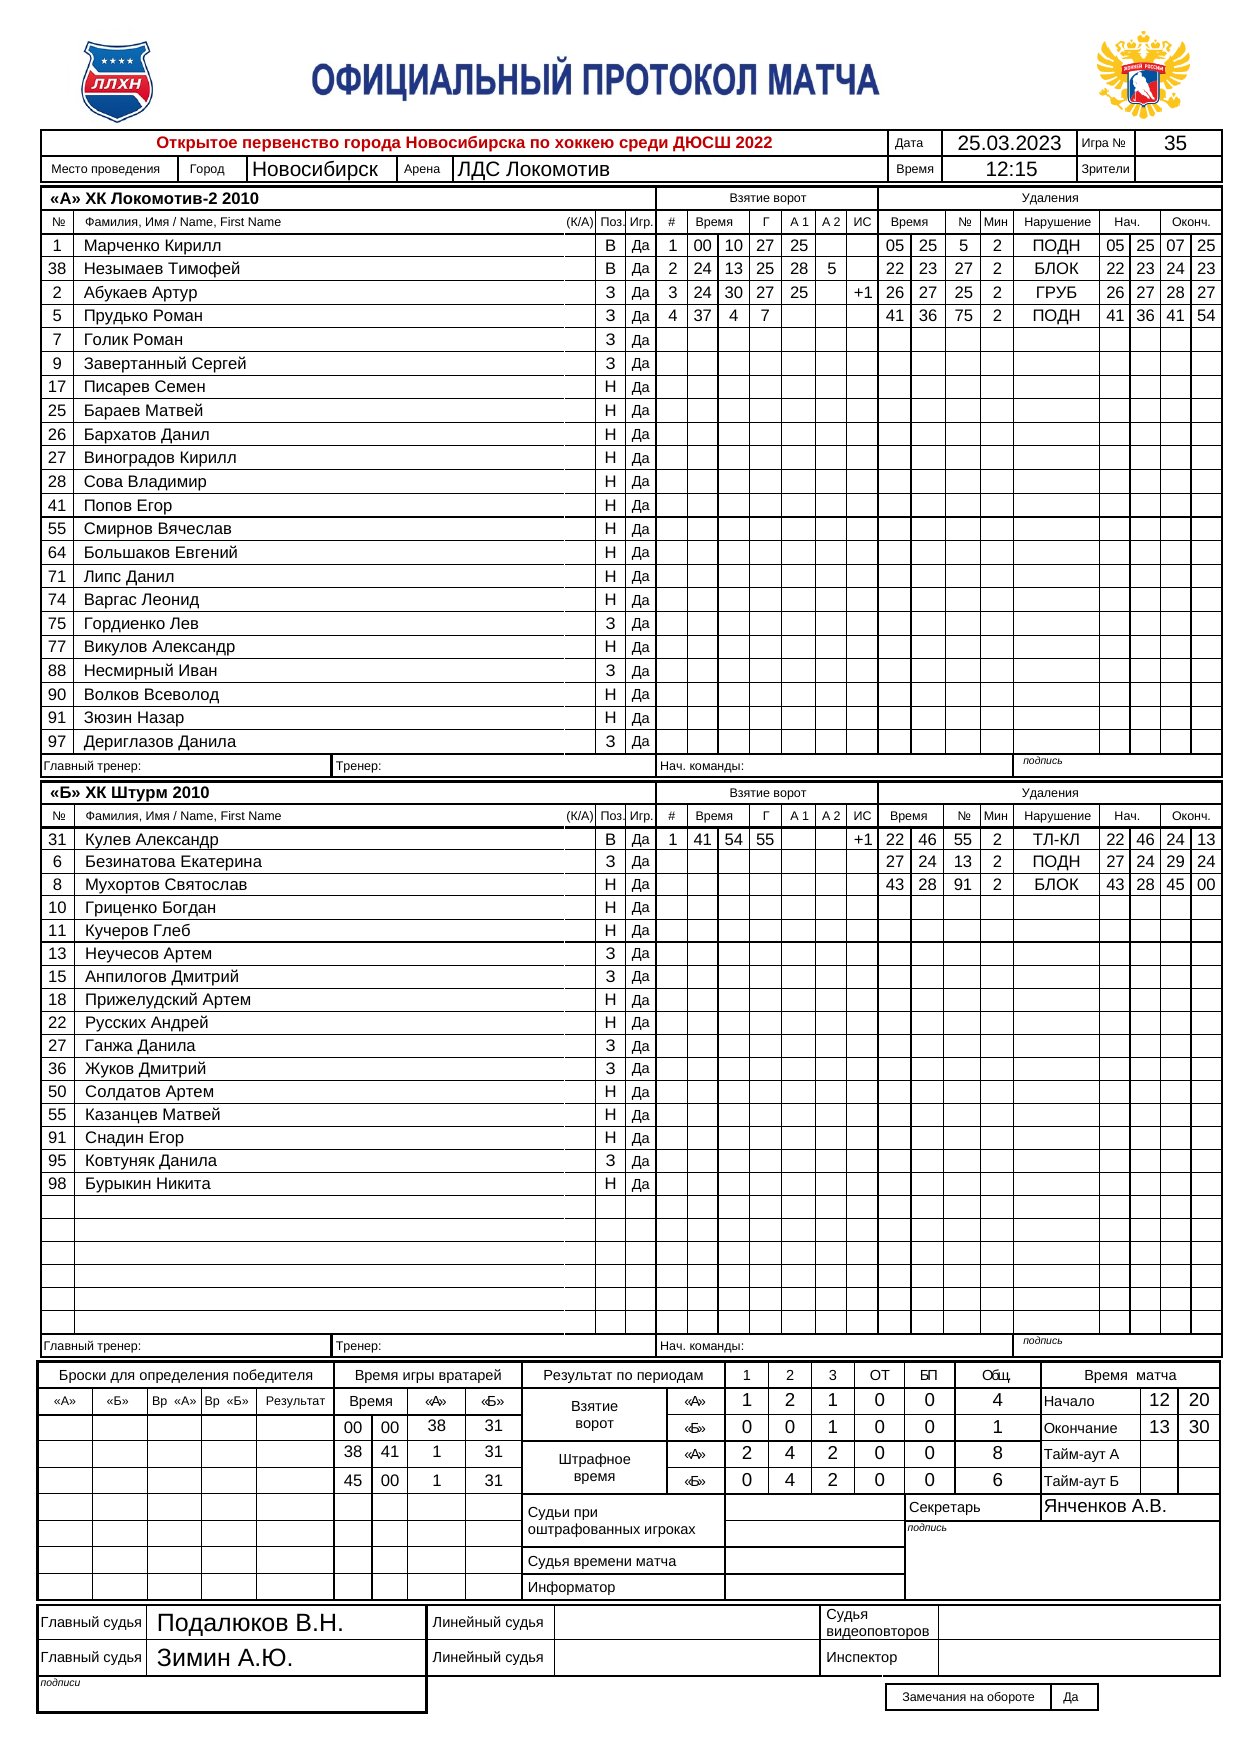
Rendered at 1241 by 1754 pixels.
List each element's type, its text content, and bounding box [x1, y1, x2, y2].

table_header Дата [889, 131, 941, 155]
table_cell [1100, 683, 1129, 706]
table_cell [466, 1521, 521, 1546]
table_cell [946, 541, 980, 564]
table_cell «Б» [668, 1415, 724, 1440]
table_cell [912, 352, 945, 374]
table_cell [782, 1012, 815, 1033]
table_cell [93, 1416, 147, 1440]
table_cell [816, 636, 846, 658]
table_cell [912, 943, 943, 964]
table_cell [719, 1081, 749, 1103]
table_header Игра № [1078, 131, 1134, 155]
table_cell № [946, 211, 980, 233]
table_cell [750, 1265, 781, 1287]
table_cell [912, 1219, 943, 1241]
table_cell [335, 1574, 371, 1599]
table_cell [847, 470, 877, 493]
table_cell [257, 1494, 333, 1520]
table_cell [1100, 1127, 1129, 1149]
table_cell [202, 1574, 256, 1599]
table_cell [1014, 399, 1099, 422]
table_cell Инспектор [821, 1640, 938, 1675]
table_cell [1100, 943, 1129, 964]
table_cell Н [596, 1127, 625, 1149]
table_cell [981, 683, 1013, 706]
table_cell [816, 1081, 846, 1103]
table_cell [408, 1494, 465, 1520]
table_cell 23 [1192, 257, 1221, 280]
table_cell 3 [657, 281, 687, 303]
table_cell [816, 1219, 846, 1241]
table_cell [847, 966, 877, 987]
table_cell [944, 1150, 980, 1172]
table_cell 05 [1100, 235, 1129, 256]
table_cell Смирнов Вячеслав [74, 518, 564, 540]
table_cell [912, 1012, 943, 1033]
table_cell Бархатов Данил [74, 423, 564, 445]
table_cell [847, 920, 877, 941]
table_cell [719, 588, 749, 611]
table_cell [1131, 1058, 1160, 1079]
table_cell [750, 494, 781, 516]
table_cell Н [596, 470, 625, 493]
table_cell [1131, 966, 1160, 987]
table_cell [782, 305, 815, 327]
table_cell [719, 399, 749, 422]
table_cell [688, 874, 717, 895]
table_cell 23 [1131, 257, 1160, 280]
table_cell [657, 612, 687, 634]
table_cell [782, 829, 815, 849]
table_cell [816, 1311, 846, 1333]
table_cell [1131, 683, 1160, 706]
table_cell 25 [750, 257, 781, 280]
table_cell Н [596, 588, 625, 611]
table_cell БЛОК [1014, 874, 1099, 895]
table_cell [879, 612, 910, 634]
table_cell [912, 920, 943, 941]
table_cell БЛОК [1014, 257, 1099, 280]
table_cell [847, 541, 877, 564]
table_cell [719, 896, 749, 918]
table_cell [847, 707, 877, 729]
table_cell Нач. команды: [657, 755, 1012, 776]
table_cell [719, 1012, 749, 1033]
table_cell [1192, 1012, 1221, 1033]
table_cell [657, 1196, 687, 1218]
table_cell [75, 1288, 564, 1310]
table_header Замечания на обороте [887, 1685, 1050, 1709]
table_cell 36 [42, 1058, 74, 1079]
table_cell [688, 1219, 717, 1241]
table_cell З [596, 1035, 625, 1057]
table_cell [912, 636, 945, 658]
table_cell [1014, 352, 1099, 374]
table_cell [879, 494, 910, 516]
table_cell 24 [688, 257, 717, 280]
table_cell [93, 1574, 147, 1599]
table_cell [816, 1196, 846, 1218]
table_cell 5 [816, 257, 846, 280]
table_cell [944, 1311, 980, 1333]
table_cell [879, 1288, 910, 1310]
table_cell [688, 1104, 717, 1126]
table_cell [1014, 920, 1099, 941]
table_cell [688, 1173, 717, 1195]
table_cell Бурыкин Никита [75, 1173, 564, 1195]
table_cell Фамилия, Имя / Name, First Name [74, 211, 565, 233]
table_cell [879, 588, 910, 611]
table_cell 27 [42, 446, 73, 469]
table_cell [657, 1012, 687, 1033]
table_cell подписи [39, 1677, 425, 1711]
table_cell 12 [1141, 1389, 1177, 1413]
table_cell 43 [1100, 874, 1129, 895]
table_cell [981, 1104, 1013, 1126]
table_cell 13 [1141, 1415, 1177, 1440]
table_cell [373, 1574, 407, 1599]
table_cell [1192, 470, 1221, 493]
table_cell [847, 1288, 877, 1310]
table_cell [847, 376, 877, 398]
table_cell [847, 565, 877, 587]
table_cell [944, 966, 980, 987]
table_cell 0 [855, 1415, 904, 1440]
table_cell Да [626, 470, 655, 493]
table_cell [1100, 1012, 1129, 1033]
table_cell 0 [905, 1442, 954, 1467]
table_cell 8 [956, 1442, 1040, 1467]
table_cell [912, 1173, 943, 1195]
table_cell Гриценко Богдан [75, 896, 564, 918]
table_cell Взятие ворот [523, 1389, 666, 1440]
table_cell [912, 1265, 943, 1287]
table_cell [816, 1150, 846, 1172]
table_cell [946, 659, 980, 682]
table_cell Абукаев Артур [74, 281, 564, 303]
table_cell [816, 1035, 846, 1057]
table_cell [719, 446, 749, 469]
table_cell [944, 1012, 980, 1033]
table_cell Секретарь [906, 1495, 1040, 1520]
table_cell [1131, 1081, 1160, 1103]
table_cell 1 [812, 1389, 854, 1413]
table_cell [782, 707, 815, 729]
table_cell [688, 518, 717, 540]
table_cell 27 [750, 281, 781, 303]
table_cell [148, 1547, 201, 1573]
table_cell [1131, 518, 1160, 540]
table_cell [750, 1012, 781, 1033]
table_cell [1161, 1265, 1190, 1287]
table_cell [1014, 1127, 1099, 1149]
table_cell [688, 470, 717, 493]
table_cell Линейный судья [428, 1640, 554, 1675]
table_cell [202, 1468, 256, 1493]
table_cell [1192, 1196, 1221, 1218]
table_cell 90 [42, 683, 73, 706]
table_cell [944, 1127, 980, 1149]
table_cell [565, 518, 595, 540]
table_cell [565, 943, 595, 964]
table_cell [1099, 1682, 1220, 1711]
table_cell [750, 446, 781, 469]
table_cell [719, 1196, 749, 1218]
table_cell [782, 989, 815, 1011]
table_cell [847, 850, 877, 872]
table_cell 00 [688, 235, 717, 256]
table_cell [657, 565, 687, 587]
table_cell [719, 966, 749, 987]
table_cell [981, 446, 1013, 469]
table_cell [944, 1081, 980, 1103]
table_cell [816, 659, 846, 682]
table_cell Н [596, 636, 625, 658]
table_cell [688, 1265, 717, 1287]
table_cell [981, 1288, 1013, 1310]
table_cell [719, 989, 749, 1011]
table_cell 77 [42, 636, 73, 658]
table_cell [565, 966, 595, 987]
table_cell [688, 966, 717, 987]
table_cell [1014, 423, 1099, 445]
table_cell Снадин Егор [75, 1127, 564, 1149]
table_cell 1 [956, 1415, 1040, 1440]
table_cell [39, 1521, 92, 1546]
table_cell Время [688, 805, 749, 826]
table_cell [555, 1640, 819, 1675]
table_cell [1161, 966, 1190, 987]
table_cell [782, 1035, 815, 1057]
table_cell 27 [946, 257, 980, 280]
table_cell [912, 541, 945, 564]
table_cell [257, 1547, 333, 1573]
table_cell [879, 328, 910, 351]
table_cell 4 [769, 1468, 811, 1493]
table_cell Да [626, 423, 655, 445]
table_cell [1100, 376, 1129, 398]
table_cell Да [626, 541, 655, 564]
table_cell Начало [1042, 1389, 1140, 1413]
table_cell [879, 1104, 910, 1126]
table_cell [847, 1081, 877, 1103]
table_cell [1192, 1265, 1221, 1287]
table_cell [1131, 1288, 1160, 1310]
table_cell Липс Данил [74, 565, 564, 587]
table_cell 1 [408, 1468, 465, 1493]
table_cell Штрафное время [523, 1442, 666, 1493]
table_cell [912, 896, 943, 918]
table_cell [1161, 1242, 1190, 1264]
table_cell Г [750, 805, 781, 826]
table_cell [1192, 659, 1221, 682]
table_cell [1100, 1173, 1129, 1195]
table_cell [782, 518, 815, 540]
table_cell [946, 612, 980, 634]
table_cell [1014, 636, 1099, 658]
table_cell [912, 470, 945, 493]
table_cell Игр. [626, 211, 655, 233]
table_cell Город [179, 157, 246, 181]
table_cell Прижелудский Артем [75, 989, 564, 1011]
table_cell [750, 730, 781, 753]
table_cell «А» [668, 1442, 724, 1467]
table_cell 75 [42, 612, 73, 634]
table_cell [565, 1058, 595, 1079]
table_cell Н [596, 1012, 625, 1033]
table_cell [816, 235, 846, 256]
table_cell [1100, 920, 1129, 941]
table_cell [1192, 1288, 1221, 1310]
table_cell [1014, 659, 1099, 682]
table_cell [719, 1288, 749, 1310]
table_cell 91 [944, 874, 980, 895]
table_cell [1100, 352, 1129, 374]
table_cell [816, 612, 846, 634]
table_cell Марченко Кирилл [74, 235, 564, 256]
table_cell 2 [981, 281, 1013, 303]
table_cell З [596, 659, 625, 682]
table_cell [657, 874, 687, 895]
table_cell 0 [855, 1468, 904, 1493]
table_cell [782, 730, 815, 753]
table_cell [688, 1081, 717, 1103]
table_cell [688, 588, 717, 611]
table_cell [565, 470, 595, 493]
table_cell [1100, 565, 1129, 587]
table_cell [93, 1494, 147, 1520]
table_cell 64 [42, 541, 73, 564]
table_cell 2 [726, 1442, 768, 1467]
table_cell Нач. команды: [657, 1335, 1012, 1356]
table_cell 0 [905, 1415, 954, 1440]
table_cell [981, 399, 1013, 422]
table_cell [1014, 376, 1099, 398]
table_cell [1131, 328, 1160, 351]
table_cell [912, 518, 945, 540]
table_cell В [596, 829, 625, 849]
table_cell 13 [42, 943, 74, 964]
table_cell [719, 1219, 749, 1241]
table_cell [847, 1242, 877, 1264]
table_cell [565, 423, 595, 445]
table_cell [626, 1311, 655, 1333]
table_cell 7 [42, 328, 73, 351]
table_cell [596, 1288, 625, 1310]
table_cell «Б » [466, 1389, 521, 1413]
table_cell [981, 1058, 1013, 1079]
table_cell [782, 920, 815, 941]
table_cell [565, 235, 595, 256]
table_cell [816, 989, 846, 1011]
table_cell [565, 683, 595, 706]
table_cell [782, 1196, 815, 1218]
table_cell [1136, 157, 1221, 181]
table_cell Фамилия, Имя / Name, First Name [75, 805, 565, 826]
table_cell [1161, 1104, 1190, 1126]
table_cell [657, 494, 687, 516]
table_cell [688, 683, 717, 706]
table_cell Да [626, 257, 655, 280]
table_cell [657, 707, 687, 729]
table_cell [1100, 1035, 1129, 1057]
table_cell [782, 1173, 815, 1195]
table_cell [879, 1311, 910, 1333]
table_cell 26 [1100, 281, 1129, 303]
table_cell [1161, 352, 1190, 374]
table_cell [879, 399, 910, 422]
table_cell (К/А) [565, 211, 595, 233]
table_cell [981, 612, 1013, 634]
table_cell Да [626, 328, 655, 351]
table_cell [912, 989, 943, 1011]
table_cell Поз. [596, 805, 625, 826]
table_cell Главный тренер: [42, 755, 330, 776]
table_cell Незымаев Тимофей [74, 257, 564, 280]
table_cell [1131, 1219, 1160, 1241]
table_cell 28 [1131, 874, 1160, 895]
table_cell [946, 494, 980, 516]
table_cell [565, 1196, 595, 1218]
table_cell [719, 352, 749, 374]
table_cell [750, 1219, 781, 1241]
table_cell [912, 328, 945, 351]
table_cell Да [626, 235, 655, 256]
table_cell [1014, 1265, 1099, 1287]
table_cell [1014, 1104, 1099, 1126]
table_cell [1192, 1150, 1221, 1172]
table_cell [1131, 1012, 1160, 1033]
table_cell [944, 1265, 980, 1287]
table_cell [688, 446, 717, 469]
table_cell [847, 1104, 877, 1126]
table_cell [688, 1196, 717, 1218]
table_cell [202, 1441, 256, 1467]
table_cell [596, 1219, 625, 1241]
table_cell [1131, 1265, 1160, 1287]
table_cell [1192, 989, 1221, 1011]
table_cell 2 [981, 257, 1013, 280]
table_cell [847, 1127, 877, 1149]
table_cell Ганжа Данила [75, 1035, 564, 1057]
table_cell [657, 1035, 687, 1057]
table_cell [626, 1265, 655, 1287]
table_cell Кучеров Глеб [75, 920, 564, 941]
table_cell [847, 1173, 877, 1195]
table_header 2 [769, 1363, 811, 1387]
table_cell [657, 1242, 687, 1264]
table_cell 6 [956, 1468, 1040, 1493]
table_header Общ. [956, 1363, 1040, 1387]
table_cell 31 [466, 1441, 521, 1467]
table_cell [782, 850, 815, 872]
table_cell [816, 588, 846, 611]
table_cell [1192, 588, 1221, 611]
table_cell 20 [1179, 1389, 1219, 1413]
table_cell Волков Всеволод [74, 683, 564, 706]
table_cell [657, 1150, 687, 1172]
table_cell [688, 399, 717, 422]
table_cell Да [626, 588, 655, 611]
table_cell Да [626, 1035, 655, 1057]
table_cell [879, 730, 910, 753]
table_cell 05 [879, 235, 910, 256]
table_cell [847, 1265, 877, 1287]
table_cell Линейный судья [428, 1606, 554, 1639]
table_cell 45 [335, 1468, 371, 1493]
table_cell [719, 636, 749, 658]
table_cell 36 [912, 305, 945, 327]
table_cell 2 [981, 235, 1013, 256]
table_cell [750, 1127, 781, 1149]
table_cell [1100, 1104, 1129, 1126]
table_cell Бараев Матвей [74, 399, 564, 422]
table_cell [847, 235, 877, 256]
table_cell Зимин А.Ю. [147, 1640, 425, 1675]
table_cell В [596, 235, 625, 256]
table_cell [1100, 1081, 1129, 1103]
table_cell 5 [42, 305, 73, 327]
table_cell Да [626, 636, 655, 658]
table_cell [879, 1150, 910, 1172]
table_cell [946, 423, 980, 445]
table_cell [750, 1196, 781, 1218]
table_cell [847, 328, 877, 351]
table_cell [816, 896, 846, 918]
table_cell [1161, 1196, 1190, 1218]
table_cell [688, 850, 717, 872]
table_cell [257, 1416, 333, 1440]
table_cell З [596, 305, 625, 327]
table_cell [782, 541, 815, 564]
table_cell [657, 943, 687, 964]
table_cell [565, 612, 595, 634]
table_cell [981, 494, 1013, 516]
table_cell [657, 683, 687, 706]
table_cell 0 [769, 1415, 811, 1440]
table_cell Несмирный Иван [74, 659, 564, 682]
table_cell [565, 1150, 595, 1172]
table_cell [750, 1150, 781, 1172]
table_cell [1161, 588, 1190, 611]
table_cell [1014, 707, 1099, 729]
table_cell [782, 423, 815, 445]
table_cell [148, 1574, 201, 1599]
table_cell [816, 446, 846, 469]
table_cell [946, 730, 980, 753]
table_cell [1014, 1058, 1099, 1079]
table_cell З [596, 612, 625, 634]
table_cell [944, 1058, 980, 1079]
table_cell Кулев Александр [75, 829, 564, 849]
table_cell [782, 943, 815, 964]
table_cell [1131, 541, 1160, 564]
table_cell [688, 1288, 717, 1310]
table_cell [257, 1574, 333, 1599]
table_cell [719, 470, 749, 493]
table_cell [981, 541, 1013, 564]
table_cell 0 [726, 1415, 768, 1440]
table_cell [981, 1173, 1013, 1195]
table_cell [750, 1288, 781, 1310]
table_cell [1192, 376, 1221, 398]
table_cell [1161, 1058, 1190, 1079]
table_cell [944, 920, 980, 941]
table_cell [1014, 1242, 1099, 1264]
table_cell 29 [1161, 850, 1190, 872]
table_cell [93, 1521, 147, 1546]
table_cell [688, 612, 717, 634]
table_cell [879, 659, 910, 682]
table_cell [39, 1416, 92, 1440]
table_cell [1192, 896, 1221, 918]
table_cell [879, 423, 910, 445]
table_cell [1014, 1173, 1099, 1195]
table_cell [1014, 1311, 1099, 1333]
table_cell [946, 565, 980, 587]
table_cell [912, 1081, 943, 1103]
table_cell Сова Владимир [74, 470, 564, 493]
table_cell [657, 423, 687, 445]
table_cell [981, 896, 1013, 918]
table_cell [565, 352, 595, 374]
table_cell [750, 850, 781, 872]
table_cell 10 [42, 896, 74, 918]
table_cell [816, 518, 846, 540]
table_cell [257, 1441, 333, 1467]
table_cell Н [596, 541, 625, 564]
table_header Время игры вратарей [335, 1363, 521, 1387]
table_cell [981, 920, 1013, 941]
table_cell подпись [1014, 1335, 1221, 1356]
table_cell [782, 1150, 815, 1172]
table_cell [946, 376, 980, 398]
table_cell [847, 874, 877, 895]
table_cell [912, 1311, 943, 1333]
table_cell [782, 966, 815, 987]
table_cell [39, 1494, 92, 1520]
table_cell [912, 1104, 943, 1126]
table_cell [1131, 612, 1160, 634]
table_cell [1131, 588, 1160, 611]
table_cell [257, 1521, 333, 1546]
table_cell [912, 612, 945, 634]
table_cell 38 [42, 257, 73, 280]
table_cell [565, 1288, 595, 1310]
table_cell [1014, 1081, 1099, 1103]
table_cell [42, 1219, 74, 1241]
table_cell [944, 1288, 980, 1310]
table_cell [1161, 494, 1190, 516]
table_cell [847, 1219, 877, 1241]
table_cell [202, 1494, 256, 1520]
table_cell [719, 943, 749, 964]
table_cell [946, 470, 980, 493]
table_cell 2 [981, 305, 1013, 327]
table_cell Время [335, 1389, 407, 1413]
table_cell 28 [1161, 281, 1190, 303]
table_cell [688, 1035, 717, 1057]
table_cell 13 [719, 257, 749, 280]
table_cell [565, 1035, 595, 1057]
table_cell # [657, 805, 687, 826]
table_cell 6 [42, 850, 74, 872]
table_cell [912, 494, 945, 516]
table_cell [408, 1574, 465, 1599]
table_cell [1161, 989, 1190, 1011]
table_cell Солдатов Артем [75, 1081, 564, 1103]
table_cell 25 [782, 281, 815, 303]
table_cell [847, 423, 877, 445]
table_cell Голик Роман [74, 328, 564, 351]
table_cell 2 [981, 850, 1013, 872]
table_cell Викулов Александр [74, 636, 564, 658]
table_cell [750, 896, 781, 918]
table_cell [750, 943, 781, 964]
table_cell [1161, 328, 1190, 351]
table_cell [782, 399, 815, 422]
table_cell [657, 730, 687, 753]
table_cell 31 [466, 1416, 521, 1440]
table_cell З [596, 328, 625, 351]
table_cell [1131, 659, 1160, 682]
table_cell [1100, 1196, 1129, 1218]
table_cell [1192, 1219, 1221, 1241]
table_cell [565, 1104, 595, 1126]
table_cell [1192, 1081, 1221, 1103]
table_cell Тренер: [333, 755, 655, 776]
table_cell [565, 1311, 595, 1333]
table_cell [719, 565, 749, 587]
table_cell [1161, 423, 1190, 445]
table_header Результат по периодам [523, 1363, 724, 1387]
table_cell [1161, 446, 1190, 469]
table_cell З [596, 966, 625, 987]
table_cell [1014, 683, 1099, 706]
table_cell З [596, 850, 625, 872]
table_cell [750, 1081, 781, 1103]
table_cell [981, 1150, 1013, 1172]
table_cell 38 [335, 1441, 371, 1467]
table_cell 26 [879, 281, 910, 303]
table_cell [981, 730, 1013, 753]
table_cell [688, 352, 717, 374]
table_cell А 1 [782, 805, 815, 826]
table_cell [565, 850, 595, 872]
table_cell 23 [912, 257, 945, 280]
table_cell [565, 1242, 595, 1264]
table_cell [1014, 1196, 1099, 1218]
table_cell [1131, 565, 1160, 587]
table_cell [1192, 565, 1221, 587]
table_cell 10 [719, 235, 749, 256]
table_cell [750, 376, 781, 398]
table_cell [879, 683, 910, 706]
table_cell [93, 1547, 147, 1573]
table_cell [565, 1081, 595, 1103]
table_cell Новосибирск [248, 157, 396, 181]
table_cell [1179, 1468, 1219, 1493]
table_cell [719, 920, 749, 941]
table_cell Нач. [1100, 211, 1160, 233]
table_cell Тайм-аут Б [1042, 1468, 1140, 1493]
table_cell [202, 1547, 256, 1573]
table_cell [879, 966, 910, 987]
table_cell [688, 328, 717, 351]
table_cell [719, 1265, 749, 1287]
table_cell Да [626, 376, 655, 398]
table_cell [466, 1574, 521, 1599]
table_cell А 2 [816, 211, 846, 233]
table_cell [565, 399, 595, 422]
table_cell Да [626, 1150, 655, 1172]
table_cell [1192, 1104, 1221, 1126]
table_cell [657, 966, 687, 987]
table_cell 22 [42, 1012, 74, 1033]
table_cell 27 [750, 235, 781, 256]
table_cell [847, 612, 877, 634]
table_header Открытое первенство города Новосибирска по хоккею среди ДЮСШ 2022 [42, 131, 887, 155]
table_cell 0 [855, 1442, 904, 1467]
table_cell [1131, 707, 1160, 729]
table_cell [879, 920, 910, 941]
table_cell Да [626, 352, 655, 374]
table_cell 74 [42, 588, 73, 611]
table_cell Варгас Леонид [74, 588, 564, 611]
table_cell [847, 989, 877, 1011]
table_cell [688, 376, 717, 398]
table_cell [782, 1242, 815, 1264]
table_cell [565, 730, 595, 753]
table_cell [1192, 966, 1221, 987]
table_cell [1014, 896, 1099, 918]
table_cell [782, 565, 815, 587]
table_cell 41 [688, 829, 717, 849]
table_cell 13 [944, 850, 980, 872]
table_cell В [596, 257, 625, 280]
table_cell [657, 399, 687, 422]
table_cell [981, 966, 1013, 987]
table_cell Да [626, 659, 655, 682]
table_cell [1014, 565, 1099, 587]
table_cell [1131, 1104, 1160, 1126]
table_cell Да [626, 1058, 655, 1079]
table_cell 30 [1179, 1415, 1219, 1440]
table_cell Да [626, 683, 655, 706]
table_cell [1192, 612, 1221, 634]
table_cell [944, 943, 980, 964]
table_cell [1131, 636, 1160, 658]
table_cell [657, 1173, 687, 1195]
table_cell [1100, 1150, 1129, 1172]
table_cell [1161, 518, 1190, 540]
table_header Взятие ворот [657, 783, 877, 803]
table_cell [1192, 1242, 1221, 1264]
table_cell Оконч. [1161, 211, 1221, 233]
table_cell [912, 1196, 943, 1218]
table_cell 30 [719, 281, 749, 303]
table_cell [912, 588, 945, 611]
table_cell [1161, 896, 1190, 918]
table_cell [1141, 1468, 1177, 1493]
table_cell [1100, 446, 1129, 469]
table_cell [939, 1606, 1219, 1639]
table_header Удаления [879, 783, 1221, 803]
table_cell [879, 943, 910, 964]
table_cell [657, 446, 687, 469]
table_cell 4 [769, 1442, 811, 1467]
table_cell Ковтуняк Данила [75, 1150, 564, 1172]
table_cell [879, 707, 910, 729]
table_cell «А» [668, 1389, 724, 1413]
table_cell [750, 1173, 781, 1195]
table_cell [816, 305, 846, 327]
table_cell [657, 1265, 687, 1287]
table_cell [750, 565, 781, 587]
table_cell [75, 1311, 564, 1333]
table_cell [657, 470, 687, 493]
table_cell [816, 565, 846, 587]
table_cell Безинатова Екатерина [75, 850, 564, 872]
table_cell Н [596, 989, 625, 1011]
table_cell [1192, 636, 1221, 658]
table_cell [944, 1196, 980, 1218]
table_cell [981, 565, 1013, 587]
table_cell А 2 [816, 805, 846, 826]
table_cell [719, 328, 749, 351]
table_cell Место проведения [42, 157, 177, 181]
table_cell [879, 1012, 910, 1033]
table_cell Да [626, 829, 655, 849]
table_cell 4 [657, 305, 687, 327]
table_cell 1 [812, 1415, 854, 1440]
table_cell [750, 470, 781, 493]
table_cell [912, 1150, 943, 1172]
table_cell [946, 683, 980, 706]
table_cell Да [626, 896, 655, 918]
table_cell 37 [688, 305, 717, 327]
table_cell 11 [42, 920, 74, 941]
table_cell [1161, 707, 1190, 729]
table_cell [981, 470, 1013, 493]
table_cell [944, 896, 980, 918]
table_cell 91 [42, 1127, 74, 1149]
table_cell Н [596, 446, 625, 469]
table_cell Да [626, 518, 655, 540]
table_cell [1100, 399, 1129, 422]
table_cell Н [596, 518, 625, 540]
table_cell 46 [912, 829, 943, 849]
table_cell 25 [912, 235, 945, 256]
table_cell [719, 683, 749, 706]
table_cell [688, 1127, 717, 1149]
table_cell 17 [42, 376, 73, 398]
table_cell [688, 896, 717, 918]
table_cell [847, 1012, 877, 1033]
table_cell [657, 659, 687, 682]
table_cell [879, 565, 910, 587]
table_cell 54 [1192, 305, 1221, 327]
table_cell [42, 1242, 74, 1264]
table_cell [944, 1035, 980, 1057]
table_cell [1192, 707, 1221, 729]
table_cell Неучесов Артем [75, 943, 564, 964]
table_cell [782, 376, 815, 398]
table_cell [1192, 1058, 1221, 1079]
table_cell [657, 518, 687, 540]
table_cell [1100, 423, 1129, 445]
table_cell [565, 565, 595, 587]
table_cell [373, 1521, 407, 1546]
table_cell 8 [42, 874, 74, 895]
table_cell 55 [42, 1104, 74, 1126]
table_cell [657, 1219, 687, 1241]
table_cell [1014, 541, 1099, 564]
table_cell [1161, 1311, 1190, 1333]
table_cell [782, 1104, 815, 1126]
table_cell [688, 1150, 717, 1172]
table_cell [408, 1521, 465, 1546]
table_cell [912, 1288, 943, 1310]
table_cell [750, 541, 781, 564]
table_cell 25 [42, 399, 73, 422]
table_cell № [42, 805, 74, 826]
table_cell 95 [42, 1150, 74, 1172]
table_cell [565, 305, 595, 327]
table_cell [565, 659, 595, 682]
table_cell 27 [42, 1035, 74, 1057]
table_cell 1 [726, 1389, 768, 1413]
table_cell 18 [42, 989, 74, 1011]
table_cell З [596, 730, 625, 753]
table_cell ГРУБ [1014, 281, 1099, 303]
table_cell 2 [981, 874, 1013, 895]
table_cell [946, 399, 980, 422]
table_cell Н [596, 683, 625, 706]
table_cell [719, 707, 749, 729]
table_cell [750, 1242, 781, 1264]
table_cell [981, 659, 1013, 682]
table_cell [719, 494, 749, 516]
table_cell 27 [1100, 850, 1129, 872]
table_cell [944, 1219, 980, 1241]
table_cell [782, 1058, 815, 1079]
table_cell [750, 352, 781, 374]
table_cell Да [626, 494, 655, 516]
table_cell Писарев Семен [74, 376, 564, 398]
table_cell Зюзин Назар [74, 707, 564, 729]
table_cell [816, 730, 846, 753]
table_cell [428, 1677, 882, 1711]
table_cell 46 [1131, 829, 1160, 849]
table_cell [946, 446, 980, 469]
table_cell Русских Андрей [75, 1012, 564, 1033]
table_cell [148, 1521, 201, 1546]
table_cell Тайм-аут А [1042, 1441, 1140, 1467]
table_cell 4 [719, 305, 749, 327]
table_cell [1100, 494, 1129, 516]
table_cell [1161, 683, 1190, 706]
table_cell [257, 1468, 333, 1493]
table_cell [1131, 470, 1160, 493]
table_cell 0 [726, 1468, 768, 1493]
table_cell [912, 659, 945, 682]
table_cell [1131, 352, 1160, 374]
table_cell [1192, 399, 1221, 422]
table_cell Да [626, 281, 655, 303]
table_cell [816, 850, 846, 872]
table_cell [42, 1311, 74, 1333]
table_cell [981, 1035, 1013, 1057]
table_cell [981, 328, 1013, 351]
table_cell [75, 1265, 564, 1287]
table_cell [816, 943, 846, 964]
table_cell [726, 1575, 904, 1599]
table_cell Прудько Роман [74, 305, 564, 327]
table_cell [1161, 1173, 1190, 1195]
table_cell [1131, 730, 1160, 753]
table_cell [847, 636, 877, 658]
table_cell [1014, 1012, 1099, 1033]
table_cell +1 [847, 829, 877, 849]
table_cell [782, 1219, 815, 1241]
table_cell [719, 376, 749, 398]
table_cell [1014, 1150, 1099, 1172]
table_cell 24 [1192, 850, 1221, 872]
table_cell [750, 328, 781, 351]
table_cell [912, 1242, 943, 1264]
table_cell [39, 1547, 92, 1573]
table_cell 2 [981, 829, 1013, 849]
table_cell ПОДН [1014, 235, 1099, 256]
table_header Удаления [879, 188, 1221, 209]
table_cell 22 [879, 257, 910, 280]
table_cell [1131, 920, 1160, 941]
table_cell [847, 1150, 877, 1172]
table_cell [1100, 1265, 1129, 1287]
table_cell 1 [657, 235, 687, 256]
table_cell [879, 446, 910, 469]
table_cell 00 [1192, 874, 1221, 895]
table_cell [657, 328, 687, 351]
table_cell [816, 1127, 846, 1149]
table_cell 22 [1100, 829, 1129, 849]
table_cell [782, 352, 815, 374]
table_cell «Б» [668, 1468, 724, 1493]
table_cell [816, 423, 846, 445]
table_cell Да [626, 565, 655, 587]
table_cell [981, 518, 1013, 540]
table_cell 2 [812, 1468, 854, 1493]
table_cell Да [626, 1081, 655, 1103]
table_cell [879, 636, 910, 658]
table_cell [688, 707, 717, 729]
table_cell [719, 730, 749, 753]
table_cell [944, 989, 980, 1011]
table_cell 0 [905, 1468, 954, 1493]
table_cell 97 [42, 730, 73, 753]
table_header ОТ [855, 1363, 904, 1387]
table_header 35 [1136, 131, 1221, 155]
table_cell [782, 494, 815, 516]
table_cell З [596, 1058, 625, 1079]
table_cell [847, 1035, 877, 1057]
table_cell [1014, 1035, 1099, 1057]
table_cell [93, 1441, 147, 1467]
table_cell [657, 1058, 687, 1079]
table_cell [816, 1104, 846, 1126]
table_cell [912, 446, 945, 469]
table_header Да [1052, 1685, 1097, 1709]
table_cell [1192, 920, 1221, 941]
table_cell 2 [657, 257, 687, 280]
table_cell [373, 1547, 407, 1573]
table_cell [1100, 518, 1129, 540]
table_cell Н [596, 896, 625, 918]
table_cell [1131, 376, 1160, 398]
table_cell Большаков Евгений [74, 541, 564, 564]
table_cell [719, 1242, 749, 1264]
table_cell [1192, 423, 1221, 445]
table_header 1 [726, 1363, 768, 1387]
table_cell [719, 1150, 749, 1172]
table_cell [879, 1219, 910, 1241]
table_cell Игр. [626, 805, 655, 826]
table_cell [1100, 1288, 1129, 1310]
table_cell [39, 1441, 92, 1467]
table_header «Б» ХК Штурм 2010 [42, 783, 655, 803]
table_cell [981, 588, 1013, 611]
table_cell [688, 423, 717, 445]
table_cell [657, 1127, 687, 1149]
table_cell 98 [42, 1173, 74, 1195]
table_cell [847, 352, 877, 374]
table_cell [1014, 494, 1099, 516]
table_cell [657, 1288, 687, 1310]
table_cell [93, 1468, 147, 1493]
table_cell [1014, 328, 1099, 351]
table_cell [816, 376, 846, 398]
table_cell Да [626, 850, 655, 872]
table_cell Время [688, 211, 749, 233]
table_cell Н [596, 376, 625, 398]
table_cell [719, 1035, 749, 1057]
table_cell [782, 1081, 815, 1103]
table_cell Попов Егор [74, 494, 564, 516]
table_cell Время [889, 157, 941, 181]
table_cell [688, 920, 717, 941]
table_cell [847, 1058, 877, 1079]
table_cell [879, 1265, 910, 1287]
table_cell Судьи при оштрафованных игроках [523, 1495, 724, 1546]
table_cell [782, 1265, 815, 1287]
table_cell [719, 1127, 749, 1149]
table_cell [335, 1494, 371, 1520]
table_cell Арена [398, 157, 452, 181]
table_cell [847, 896, 877, 918]
table_cell 7 [750, 305, 781, 327]
table_cell [565, 376, 595, 398]
table_cell [596, 1265, 625, 1287]
table_cell 25 [1131, 235, 1160, 256]
table_cell [1100, 1311, 1129, 1333]
table_cell 15 [42, 966, 74, 987]
table_cell [1100, 612, 1129, 634]
table_cell Да [626, 612, 655, 634]
table_cell Да [626, 874, 655, 895]
table_cell [148, 1416, 201, 1440]
table_cell [816, 352, 846, 374]
table_cell [782, 1311, 815, 1333]
table_cell [782, 328, 815, 351]
table_cell Нарушение [1014, 805, 1099, 826]
table_cell Да [626, 989, 655, 1011]
table_cell [657, 588, 687, 611]
table_cell [847, 730, 877, 753]
table_cell [816, 966, 846, 987]
table_cell 27 [1192, 281, 1221, 303]
table_cell [750, 683, 781, 706]
table_cell 24 [912, 850, 943, 872]
table_cell Жуков Дмитрий [75, 1058, 564, 1079]
table_cell (К/А) [565, 805, 595, 826]
table_cell [1192, 352, 1221, 374]
table_cell [565, 328, 595, 351]
table_cell Да [626, 1104, 655, 1126]
table_cell [750, 636, 781, 658]
table_cell [816, 541, 846, 564]
table_cell 22 [1100, 257, 1129, 280]
table_cell [1100, 1242, 1129, 1264]
table_cell [1100, 730, 1129, 753]
table_cell Н [596, 920, 625, 941]
table_cell [847, 257, 877, 280]
table_cell Н [596, 423, 625, 445]
table_cell [657, 541, 687, 564]
table_cell [1161, 1219, 1190, 1241]
table_cell [75, 1219, 564, 1241]
table_cell [1100, 896, 1129, 918]
table_cell [981, 352, 1013, 374]
table_cell [912, 1127, 943, 1149]
table_cell 27 [1131, 281, 1160, 303]
table_cell [1161, 636, 1190, 658]
table_cell [1192, 683, 1221, 706]
table_cell [1014, 612, 1099, 634]
table_cell [1161, 470, 1190, 493]
table_cell 36 [1131, 305, 1160, 327]
table_cell [782, 1288, 815, 1310]
table_cell [1161, 1081, 1190, 1103]
table_cell [1141, 1441, 1177, 1467]
table_cell [565, 1012, 595, 1033]
table_cell [148, 1494, 201, 1520]
table_cell [912, 565, 945, 587]
table_cell [879, 1127, 910, 1149]
table_cell [1161, 1150, 1190, 1172]
table_cell [565, 707, 595, 729]
table_cell 2 [812, 1442, 854, 1467]
table_cell Главный тренер: [42, 1335, 330, 1356]
table_cell [42, 1196, 74, 1218]
table_cell [816, 328, 846, 351]
table_cell [1014, 518, 1099, 540]
table_cell [719, 1104, 749, 1126]
table_cell [688, 989, 717, 1011]
table_cell 24 [1131, 850, 1160, 872]
table_cell [726, 1521, 904, 1546]
table_cell [946, 328, 980, 351]
table_cell [657, 352, 687, 374]
table_cell [1192, 494, 1221, 516]
table_cell [148, 1441, 201, 1467]
table_cell [565, 1173, 595, 1195]
table_cell 00 [335, 1416, 371, 1440]
table_cell [1161, 541, 1190, 564]
table_cell 9 [42, 352, 73, 374]
table_cell Подалюков В.Н. [147, 1606, 425, 1639]
table_cell [626, 1288, 655, 1310]
table_cell ПОДН [1014, 305, 1099, 327]
table_cell [1131, 423, 1160, 445]
table_cell [1131, 399, 1160, 422]
table_cell Зрители [1078, 157, 1134, 181]
table_cell [816, 399, 846, 422]
table_cell [946, 518, 980, 540]
table_cell [1161, 376, 1190, 398]
table_cell [912, 376, 945, 398]
table_cell 1 [657, 829, 687, 849]
table_cell [1131, 494, 1160, 516]
table_cell [1014, 966, 1099, 987]
table_cell [946, 352, 980, 374]
table_cell 2 [769, 1389, 811, 1413]
table_cell [202, 1521, 256, 1546]
table_cell [657, 1311, 687, 1333]
table_cell 41 [42, 494, 73, 516]
table_cell Н [596, 1104, 625, 1126]
table_cell [719, 659, 749, 682]
table_cell ИС [847, 805, 877, 826]
table_cell [1014, 989, 1099, 1011]
table_cell [1014, 943, 1099, 964]
table_cell [1100, 1058, 1129, 1079]
table_cell [847, 1196, 877, 1218]
table_cell [847, 1311, 877, 1333]
table_cell Судья видеоповторов [821, 1606, 938, 1639]
table_cell [1192, 1127, 1221, 1149]
table_cell [782, 896, 815, 918]
table_cell Н [596, 874, 625, 895]
table_cell [912, 1058, 943, 1079]
table_cell [981, 1081, 1013, 1103]
table_cell [688, 1012, 717, 1033]
table_cell 0 [855, 1389, 904, 1413]
table_cell [750, 423, 781, 445]
table_cell [1131, 1173, 1160, 1195]
table_cell [946, 636, 980, 658]
table_cell [1131, 943, 1160, 964]
table_cell Н [596, 1081, 625, 1103]
table_cell [1192, 1311, 1221, 1333]
table_cell [335, 1547, 371, 1573]
table_cell ЛДС Локомотив [454, 157, 887, 181]
table_cell Н [596, 399, 625, 422]
table_cell [565, 636, 595, 658]
table_cell [912, 707, 945, 729]
table_cell 55 [42, 518, 73, 540]
table_cell [1100, 989, 1129, 1011]
table_cell [719, 874, 749, 895]
table_cell 55 [750, 829, 781, 849]
table_cell [1014, 588, 1099, 611]
table_cell [657, 920, 687, 941]
table_cell [1131, 1035, 1160, 1057]
table_cell [1192, 446, 1221, 469]
table_cell [1192, 730, 1221, 753]
table_cell Казанцев Матвей [75, 1104, 564, 1126]
table_cell [688, 659, 717, 682]
table_cell [466, 1547, 521, 1573]
table_cell Виноградов Кирилл [74, 446, 564, 469]
table_cell [847, 494, 877, 516]
table_cell [565, 920, 595, 941]
table_cell [657, 376, 687, 398]
table_cell Время [879, 211, 945, 233]
table_cell [816, 829, 846, 849]
table_cell [1192, 1173, 1221, 1195]
table_cell ПОДН [1014, 850, 1099, 872]
table_cell [1014, 1288, 1099, 1310]
table_cell [1161, 1127, 1190, 1149]
table_cell [912, 683, 945, 706]
table_cell [946, 588, 980, 611]
table_cell [1192, 541, 1221, 564]
table_cell 26 [42, 423, 73, 445]
table_cell Мухортов Святослав [75, 874, 564, 895]
table_cell # [657, 211, 687, 233]
table_cell [1100, 636, 1129, 658]
table_cell [1179, 1441, 1219, 1467]
table_cell [1192, 943, 1221, 964]
table_cell 25 [1192, 235, 1221, 256]
table_cell [879, 1242, 910, 1264]
table_header БП [905, 1363, 954, 1387]
table_cell [912, 399, 945, 422]
table_cell [750, 920, 781, 941]
table_cell [596, 1311, 625, 1333]
table_cell [981, 376, 1013, 398]
table_cell [1161, 920, 1190, 941]
table_cell Да [626, 446, 655, 469]
table_cell [726, 1548, 904, 1573]
table_cell [657, 989, 687, 1011]
table_cell [782, 588, 815, 611]
table_header Взятие ворот [657, 188, 877, 209]
table_cell [981, 1196, 1013, 1218]
table_cell [626, 1196, 655, 1218]
table_cell [1100, 328, 1129, 351]
table_cell [782, 659, 815, 682]
table_cell [981, 423, 1013, 445]
table_cell [750, 874, 781, 895]
table_cell [939, 1640, 1219, 1675]
table_cell Да [626, 707, 655, 729]
table_cell 24 [1161, 829, 1190, 849]
table_cell [944, 1104, 980, 1126]
table_cell [750, 588, 781, 611]
table_header Броски для определения победителя [39, 1363, 333, 1387]
table_cell ИС [847, 211, 877, 233]
table_cell [981, 989, 1013, 1011]
table_cell 91 [42, 707, 73, 729]
table_cell 1 [408, 1441, 465, 1467]
table_cell [847, 683, 877, 706]
table_cell [719, 518, 749, 540]
table_cell [688, 565, 717, 587]
table_cell [1131, 446, 1160, 469]
table_cell [981, 943, 1013, 964]
table_cell 41 [879, 305, 910, 327]
table_cell [1161, 659, 1190, 682]
table_cell [750, 399, 781, 422]
table_cell [1161, 1288, 1190, 1310]
table_cell 25 [946, 281, 980, 303]
table_cell [688, 541, 717, 564]
table_cell [782, 446, 815, 469]
table_cell 71 [42, 565, 73, 587]
table_cell [1131, 1242, 1160, 1264]
table_cell [719, 1311, 749, 1333]
table_cell Оконч. [1161, 805, 1221, 826]
table_cell [1100, 1219, 1129, 1241]
table_cell [912, 1035, 943, 1057]
table_cell 41 [1100, 305, 1129, 327]
table_cell [782, 874, 815, 895]
table_cell Завертанный Сергей [74, 352, 564, 374]
table_cell [1014, 446, 1099, 469]
table_cell [565, 541, 595, 564]
table_cell [565, 281, 595, 303]
table_cell [847, 588, 877, 611]
table_cell [1100, 588, 1129, 611]
table_cell [1014, 730, 1099, 753]
table_cell [555, 1606, 819, 1639]
table_cell [912, 966, 943, 987]
table_cell [847, 446, 877, 469]
table_cell [657, 896, 687, 918]
table_cell [816, 920, 846, 941]
table_header 25.03.2023 [943, 131, 1076, 155]
table_cell Вр «А» [148, 1389, 201, 1413]
table_cell Н [596, 565, 625, 587]
table_cell [879, 1058, 910, 1079]
table_cell [981, 1012, 1013, 1033]
table_cell 2 [42, 281, 73, 303]
table_cell [816, 1012, 846, 1033]
table_cell Нарушение [1014, 211, 1099, 233]
table_cell [981, 1219, 1013, 1241]
table_cell [596, 1242, 625, 1264]
table_cell [944, 1173, 980, 1195]
table_cell [944, 1242, 980, 1264]
table_cell [816, 874, 846, 895]
table_cell [1131, 989, 1160, 1011]
table_cell [816, 470, 846, 493]
table_cell [657, 636, 687, 658]
table_cell Да [626, 1173, 655, 1195]
table_cell [981, 1265, 1013, 1287]
table_header «А» ХК Локомотив-2 2010 [42, 188, 655, 209]
table_cell 55 [944, 829, 980, 849]
table_cell [39, 1574, 92, 1599]
table_cell Время [879, 805, 943, 826]
table_cell Судья времени матча [523, 1548, 724, 1573]
table_cell Янченков А.В. [1042, 1495, 1219, 1520]
table_cell [688, 730, 717, 753]
table_cell [719, 541, 749, 564]
table_cell [1100, 659, 1129, 682]
table_cell [782, 636, 815, 658]
table_cell 41 [1161, 305, 1190, 327]
table_cell [816, 1058, 846, 1079]
table_cell [879, 896, 910, 918]
table_cell [148, 1468, 201, 1493]
table_cell [816, 1265, 846, 1287]
table_cell [688, 1242, 717, 1264]
table_cell [75, 1196, 564, 1218]
table_cell [719, 612, 749, 634]
table_cell 13 [1192, 829, 1221, 849]
table_cell Анпилогов Дмитрий [75, 966, 564, 987]
table_cell [750, 1104, 781, 1126]
table_cell [879, 989, 910, 1011]
table_cell Мин [981, 805, 1013, 826]
table_cell [1161, 565, 1190, 587]
table_cell подпись [1014, 755, 1221, 776]
table_cell Да [626, 966, 655, 987]
table_cell З [596, 943, 625, 964]
table_cell Да [626, 730, 655, 753]
table_cell [1161, 1012, 1190, 1033]
table_cell Да [626, 920, 655, 941]
table_cell [39, 1468, 92, 1493]
table_cell Н [596, 494, 625, 516]
table_cell Да [626, 1127, 655, 1149]
table_cell [42, 1288, 74, 1310]
table_cell [912, 423, 945, 445]
table_cell [883, 1677, 1220, 1681]
table_cell З [596, 352, 625, 374]
table_cell [1014, 1219, 1099, 1241]
table_cell [1192, 518, 1221, 540]
table_cell Главный судья [39, 1606, 146, 1639]
table_cell [847, 305, 877, 327]
table_cell [750, 518, 781, 540]
table_cell 43 [879, 874, 910, 895]
table_cell 54 [719, 829, 749, 849]
table_cell [981, 1127, 1013, 1149]
table_cell 45 [1161, 874, 1190, 895]
table_cell [408, 1547, 465, 1573]
table_cell [750, 966, 781, 987]
table_cell [657, 850, 687, 872]
table_cell [565, 874, 595, 895]
table_cell [782, 612, 815, 634]
table_cell [816, 281, 846, 303]
table_cell 31 [466, 1468, 521, 1493]
table_cell [782, 470, 815, 493]
table_cell [719, 423, 749, 445]
table_cell [750, 1058, 781, 1079]
table_cell [750, 707, 781, 729]
table_cell [565, 588, 595, 611]
table_cell [565, 989, 595, 1011]
table_cell [1131, 1127, 1160, 1149]
table_cell [596, 1196, 625, 1218]
table_cell 5 [946, 235, 980, 256]
table_cell № [42, 211, 73, 233]
table_cell [1131, 1196, 1160, 1218]
table_cell [373, 1494, 407, 1520]
table_cell [879, 541, 910, 564]
table_cell 28 [912, 874, 943, 895]
table_cell [466, 1494, 521, 1520]
table_cell [816, 1288, 846, 1310]
table_cell 07 [1161, 235, 1190, 256]
table_cell [816, 707, 846, 729]
table_cell Вр «Б» [202, 1389, 256, 1413]
table_cell 4 [956, 1389, 1040, 1413]
table_cell 1 [42, 235, 73, 256]
table_cell 28 [42, 470, 73, 493]
table_cell [688, 494, 717, 516]
table_cell [750, 659, 781, 682]
table_cell [719, 850, 749, 872]
table_cell [657, 1104, 687, 1126]
table_cell ТЛ-КЛ [1014, 829, 1099, 849]
table_cell [816, 683, 846, 706]
table_cell [565, 1265, 595, 1287]
table_cell [1100, 470, 1129, 493]
picture [5, 28, 1197, 129]
table_cell [847, 518, 877, 540]
table_cell № [944, 805, 980, 826]
table_cell [879, 1035, 910, 1057]
table_cell [847, 943, 877, 964]
table_cell [750, 1311, 781, 1333]
table_cell [946, 707, 980, 729]
table_cell [879, 1196, 910, 1218]
table_cell [879, 470, 910, 493]
table_cell [626, 1242, 655, 1264]
table_cell [565, 829, 595, 849]
table_cell 38 [408, 1416, 465, 1440]
table_cell [565, 446, 595, 469]
table_cell [202, 1416, 256, 1440]
table_cell [1131, 896, 1160, 918]
table_cell [1161, 1035, 1190, 1057]
table_cell Н [596, 707, 625, 729]
table_cell [565, 1127, 595, 1149]
table_cell [879, 1173, 910, 1195]
table_cell Да [626, 399, 655, 422]
table_cell [719, 1173, 749, 1195]
table_cell [1131, 1150, 1160, 1172]
table_cell [782, 1127, 815, 1149]
table_cell [847, 399, 877, 422]
table_cell [1161, 612, 1190, 634]
table_cell 22 [879, 829, 910, 849]
table_cell [1161, 399, 1190, 422]
table_cell 50 [42, 1081, 74, 1103]
table_cell Н [596, 1173, 625, 1195]
table_cell [879, 1081, 910, 1103]
table_cell [1014, 470, 1099, 493]
table_cell подпись [906, 1522, 1219, 1599]
table_cell [42, 1265, 74, 1287]
table_cell Результат [257, 1389, 333, 1413]
table_cell +1 [847, 281, 877, 303]
table_cell 27 [912, 281, 945, 303]
table_cell [750, 989, 781, 1011]
table_cell 00 [373, 1416, 407, 1440]
table_cell [565, 494, 595, 516]
table_cell 25 [782, 235, 815, 256]
table_cell [688, 1058, 717, 1079]
table_cell З [596, 281, 625, 303]
table_cell «А» [408, 1389, 465, 1413]
table_cell Да [626, 305, 655, 327]
table_cell [1161, 730, 1190, 753]
table_cell [1192, 1035, 1221, 1057]
table_cell Г [750, 211, 781, 233]
table_cell 41 [373, 1441, 407, 1467]
table_cell Окончание [1042, 1415, 1140, 1440]
table_header Время матча [1042, 1363, 1219, 1387]
table_cell [688, 636, 717, 658]
table_cell 31 [42, 829, 74, 849]
table_cell [750, 1035, 781, 1057]
table_cell 24 [1161, 257, 1190, 280]
table_cell А 1 [782, 211, 815, 233]
table_cell [565, 257, 595, 280]
table_cell Да [626, 943, 655, 964]
table_cell [879, 352, 910, 374]
table_cell 0 [905, 1389, 954, 1413]
table_cell Информатор [523, 1575, 724, 1599]
table_cell [847, 659, 877, 682]
table_cell [981, 707, 1013, 729]
table_cell Тренер: [333, 1335, 655, 1356]
table_cell Мин [981, 211, 1013, 233]
table_cell [719, 1058, 749, 1079]
table_cell Главный судья [39, 1640, 146, 1675]
table_cell Да [626, 1012, 655, 1033]
table_cell [1100, 541, 1129, 564]
table_cell [1100, 707, 1129, 729]
table_cell 28 [782, 257, 815, 280]
table_cell [565, 1219, 595, 1241]
table_cell 12:15 [943, 157, 1076, 181]
table_cell «А» [39, 1389, 92, 1413]
table_cell [626, 1219, 655, 1241]
table_cell Дериглазов Данила [74, 730, 564, 753]
table_cell [1100, 966, 1129, 987]
table_cell «Б» [93, 1389, 147, 1413]
table_cell [726, 1495, 904, 1520]
table_cell [816, 494, 846, 516]
table_cell 24 [688, 281, 717, 303]
table_cell Поз. [596, 211, 625, 233]
table_cell Нач. [1100, 805, 1160, 826]
table_cell [750, 612, 781, 634]
table_cell [879, 518, 910, 540]
table_cell [981, 1311, 1013, 1333]
table_cell З [596, 1150, 625, 1172]
table_cell [565, 896, 595, 918]
table_cell 27 [879, 850, 910, 872]
table_cell [782, 683, 815, 706]
table_cell [75, 1242, 564, 1264]
table_cell 75 [946, 305, 980, 327]
table_cell [981, 1242, 1013, 1264]
table_cell [688, 943, 717, 964]
table_cell [1131, 1311, 1160, 1333]
table_cell [657, 1081, 687, 1103]
table_cell [912, 730, 945, 753]
table_cell [1192, 328, 1221, 351]
table_cell [879, 376, 910, 398]
table_cell [816, 1242, 846, 1264]
table_cell Гордиенко Лев [74, 612, 564, 634]
table_cell [688, 1311, 717, 1333]
table_header 3 [812, 1363, 854, 1387]
table_cell [816, 1173, 846, 1195]
table_cell 88 [42, 659, 73, 682]
table_cell [981, 636, 1013, 658]
table_cell 00 [373, 1468, 407, 1493]
table_cell [1161, 943, 1190, 964]
table_cell [335, 1521, 371, 1546]
